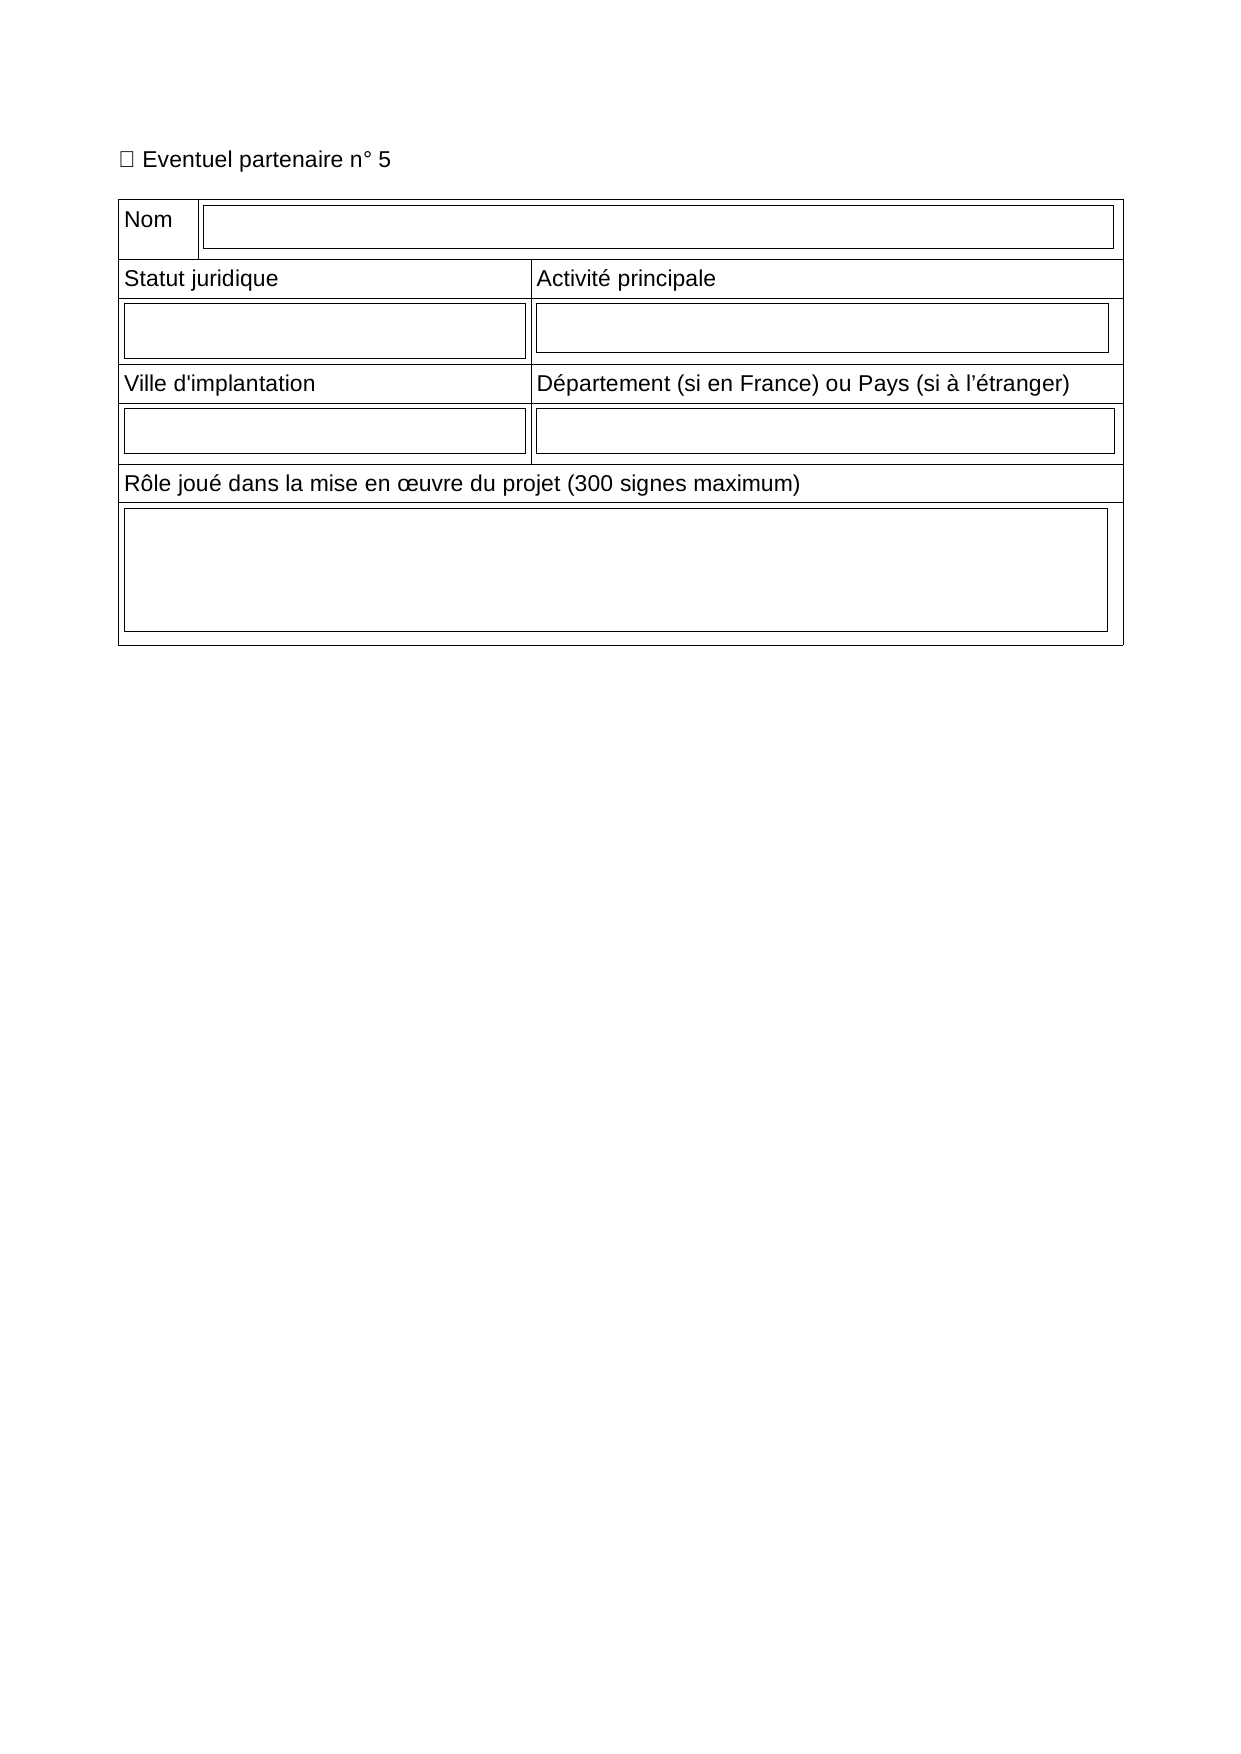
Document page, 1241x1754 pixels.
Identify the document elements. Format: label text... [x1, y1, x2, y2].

table_cell Rôle joué dans la mise en œuvre du projet (300 signes maximum) [119, 465, 1123, 502]
table_cell [119, 404, 531, 463]
table_cell Ville d'implantation [119, 365, 531, 403]
table_cell [532, 404, 1123, 463]
table_cell [119, 503, 1123, 644]
table_cell [119, 299, 531, 364]
table_header Nom [119, 200, 198, 259]
table_cell Activité principale [532, 260, 1123, 297]
table_cell Département (si en France) ou Pays (si à l’étranger) [532, 365, 1123, 403]
table_cell Statut juridique [119, 260, 531, 297]
text  Eventuel partenaire n° 5 [118, 145, 1122, 172]
table_header [199, 200, 1123, 259]
table_cell [532, 299, 1123, 364]
